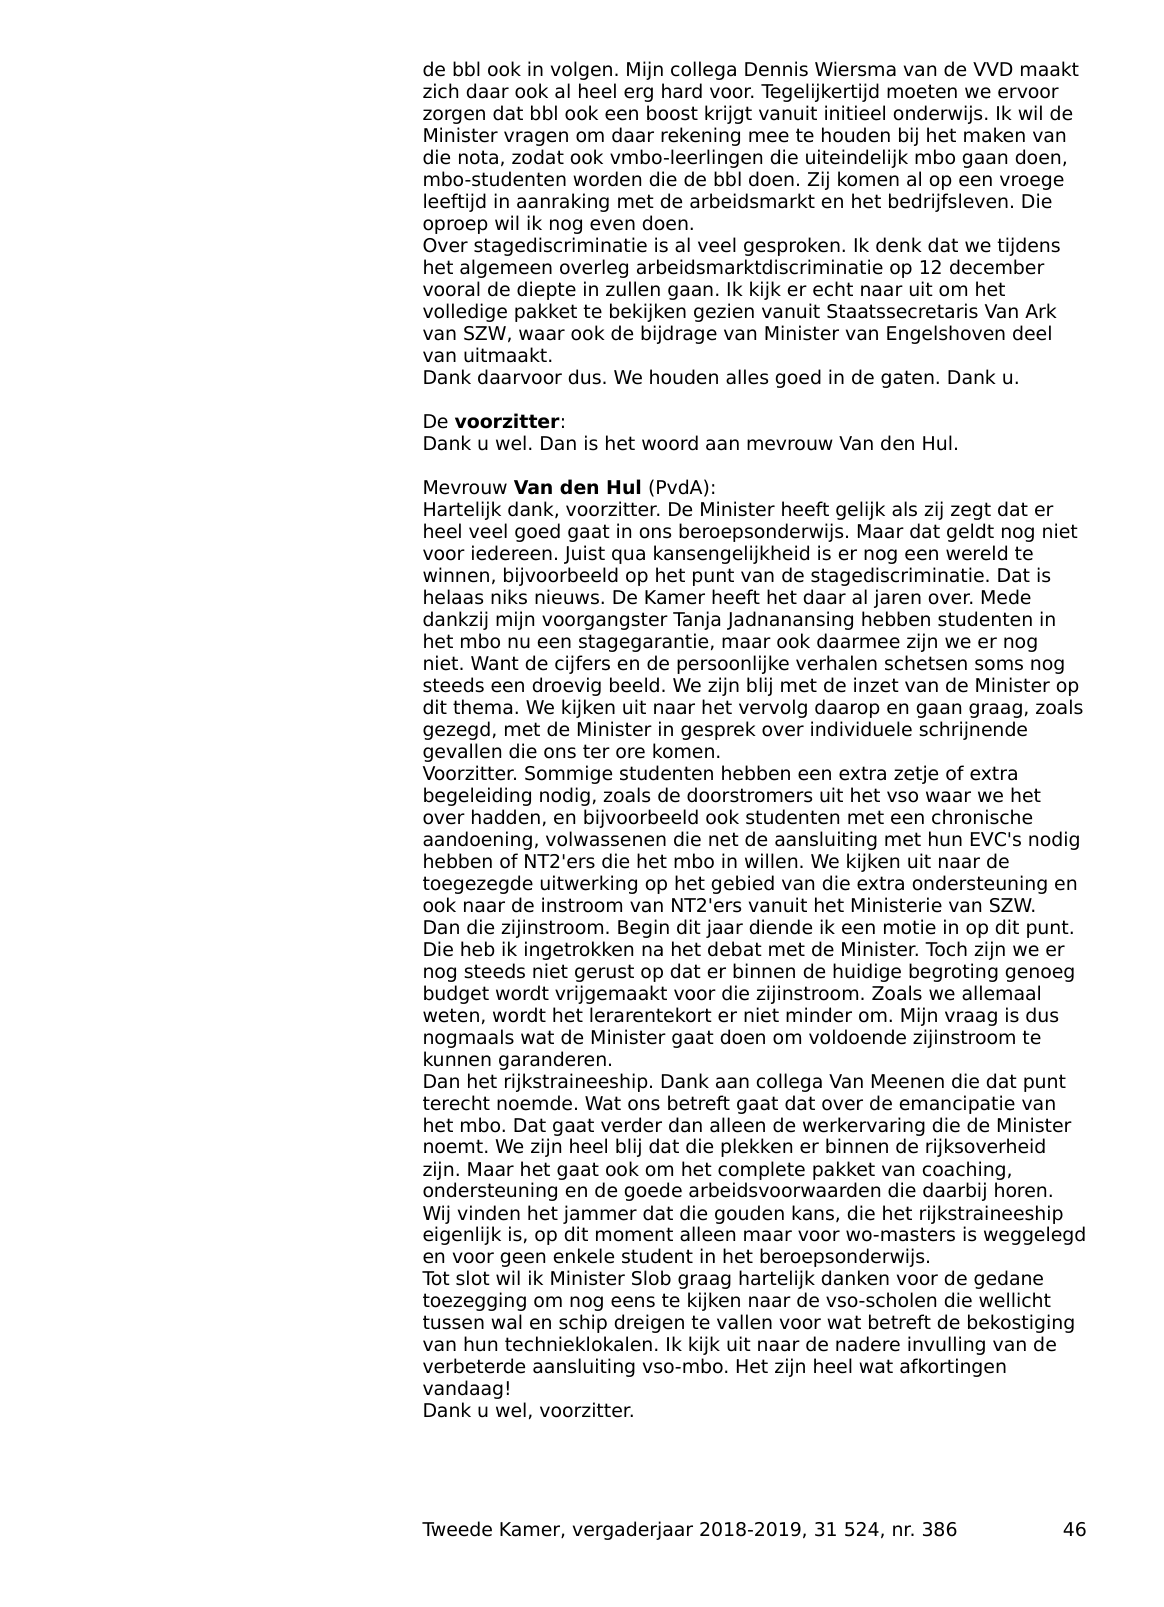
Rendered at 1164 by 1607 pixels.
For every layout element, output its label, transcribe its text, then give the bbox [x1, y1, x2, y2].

text Tot slot wil ik Minister Slob graag hartelijk danken voor de gedane toezegging om nog eens te kijken naar de vso-scholen die wellicht tussen wal en schip dreigen te vallen voor wat betreft de bekostiging van hun technieklokalen. Ik kijk uit naar de nadere invulling van de verbeterde aansluiting vso-mbo. Het zijn heel wat afkortingen vandaag! [422, 1268, 1087, 1400]
text Hartelijk dank, voorzitter. De Minister heeft gelijk als zij zegt dat er heel veel goed gaat in ons beroepsonderwijs. Maar dat geldt nog niet voor iedereen. Juist qua kansengelijkheid is er nog een wereld te winnen, bijvoorbeeld op het punt van de stagediscriminatie. Dat is helaas niks nieuws. De Kamer heeft het daar al jaren over. Mede dankzij mijn voorgangster Tanja Jadnanansing hebben studenten in het mbo nu een stagegarantie, maar ook daarmee zijn we er nog niet. Want de cijfers en de persoonlijke verhalen schetsen soms nog steeds een droevig beeld. We zijn blij met de inzet van de Minister op dit thema. We kijken uit naar het vervolg daarop en gaan graag, zoals gezegd, met de Minister in gesprek over individuele schrijnende gevallen die ons ter ore komen. [422, 499, 1087, 763]
text Dank daarvoor dus. We houden alles goed in de gaten. Dank u. [422, 367, 1087, 389]
text Mevrouw Van den Hul (PvdA): [422, 477, 1087, 499]
text Dank u wel, voorzitter. [422, 1400, 1087, 1422]
text De voorzitter: [422, 411, 1087, 433]
text Voorzitter. Sommige studenten hebben een extra zetje of extra begeleiding nodig, zoals de doorstromers uit het vso waar we het over hadden, en bijvoorbeeld ook studenten met een chronische aandoening, volwassenen die net de aansluiting met hun EVC's nodig hebben of NT2'ers die het mbo in willen. We kijken uit naar de toegezegde uitwerking op het gebied van die extra ondersteuning en ook naar de instroom van NT2'ers vanuit het Ministerie van SZW. [422, 763, 1087, 917]
text de bbl ook in volgen. Mijn collega Dennis Wiersma van de VVD maakt zich daar ook al heel erg hard voor. Tegelijkertijd moeten we ervoor zorgen dat bbl ook een boost krijgt vanuit initieel onderwijs. Ik wil de Minister vragen om daar rekening mee te houden bij het maken van die nota, zodat ook vmbo-leerlingen die uiteindelijk mbo gaan doen, mbo-studenten worden die de bbl doen. Zij komen al op een vroege leeftijd in aanraking met de arbeidsmarkt en het bedrijfsleven. Die oproep wil ik nog even doen. [422, 59, 1087, 235]
text Dan die zijinstroom. Begin dit jaar diende ik een motie in op dit punt. Die heb ik ingetrokken na het debat met de Minister. Toch zijn we er nog steeds niet gerust op dat er binnen de huidige begroting genoeg budget wordt vrijgemaakt voor die zijinstroom. Zoals we allemaal weten, wordt het lerarentekort er niet minder om. Mijn vraag is dus nogmaals wat de Minister gaat doen om voldoende zijinstroom te kunnen garanderen. [422, 917, 1087, 1071]
text Dan het rijkstraineeship. Dank aan collega Van Meenen die dat punt terecht noemde. Wat ons betreft gaat dat over de emancipatie van het mbo. Dat gaat verder dan alleen de werkervaring die de Minister noemt. We zijn heel blij dat die plekken er binnen de rijksoverheid zijn. Maar het gaat ook om het complete pakket van coaching, ondersteuning en de goede arbeidsvoorwaarden die daarbij horen. Wij vinden het jammer dat die gouden kans, die het rijkstraineeship eigenlijk is, op dit moment alleen maar voor wo-masters is weggelegd en voor geen enkele student in het beroepsonderwijs. [422, 1071, 1087, 1268]
text Over stagediscriminatie is al veel gesproken. Ik denk dat we tijdens het algemeen overleg arbeidsmarktdiscriminatie op 12 december vooral de diepte in zullen gaan. Ik kijk er echt naar uit om het volledige pakket te bekijken gezien vanuit Staatssecretaris Van Ark van SZW, waar ook de bijdrage van Minister van Engelshoven deel van uitmaakt. [422, 235, 1087, 367]
text Dank u wel. Dan is het woord aan mevrouw Van den Hul. [422, 433, 1087, 455]
